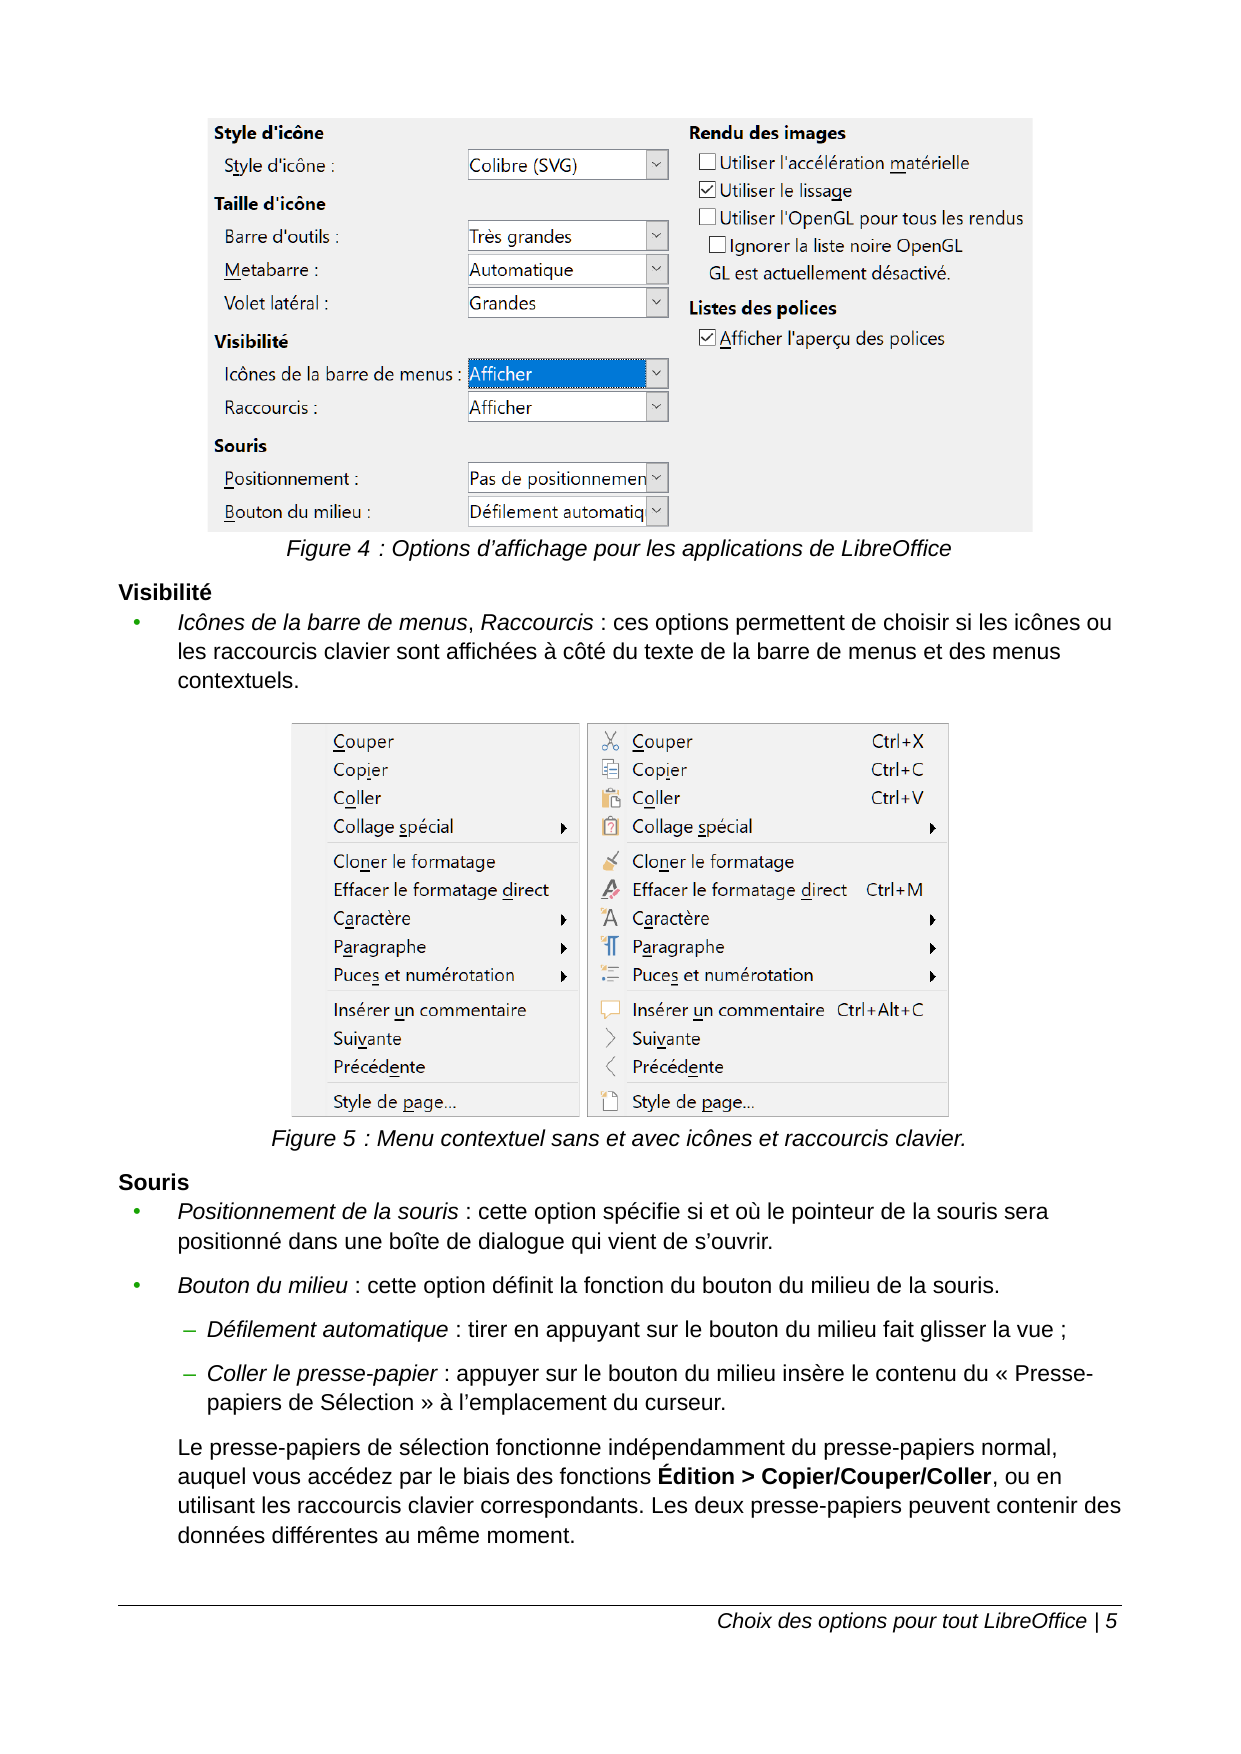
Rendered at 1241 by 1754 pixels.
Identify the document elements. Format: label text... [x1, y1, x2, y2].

subtitle Visibilité [118, 576, 1122, 605]
list Bouton du milieu : cette option définit la fonction du bouton du milieu de la souris. [133, 1269, 1122, 1298]
text Figure 4 : Options d’affichage pour les applications de LibreOffice [118, 532, 1122, 561]
text Figure 5 : Menu contextuel sans et avec icônes et raccourcis clavier. [118, 1121, 1122, 1151]
list Icônes de la barre de menus, Raccourcis : ces options permettent de choisir si les icônes ou les raccourcis clavier sont affichées à côté du texte de la barre de menus et des menus contextuels. [133, 605, 1122, 694]
subtitle Souris [118, 1166, 1122, 1195]
picture [207, 118, 1033, 532]
list Le presse-papiers de sélection fonctionne indépendamment du presse-papiers normal, auquel vous accédez par le biais des fonctions Édition > Copier/Couper/Coller, ou en utilisant les raccourcis clavier correspondants. Les deux presse-papiers peuvent contenir des données différentes au même moment. [177, 1430, 1122, 1548]
picture [291, 723, 580, 1117]
picture [587, 723, 949, 1117]
list Défilement automatique : tirer en appuyant sur le bouton du milieu fait glisser la vue ; [183, 1313, 1122, 1342]
list Positionnement de la souris : cette option spécifie si et où le pointeur de la souris sera positionné dans une boîte de dialogue qui vient de s’ouvrir. [133, 1195, 1122, 1254]
list Coller le presse-papier : appuyer sur le bouton du milieu insère le contenu du « Presse-papiers de Sélection » à l’emplacement du curseur. [183, 1357, 1122, 1416]
